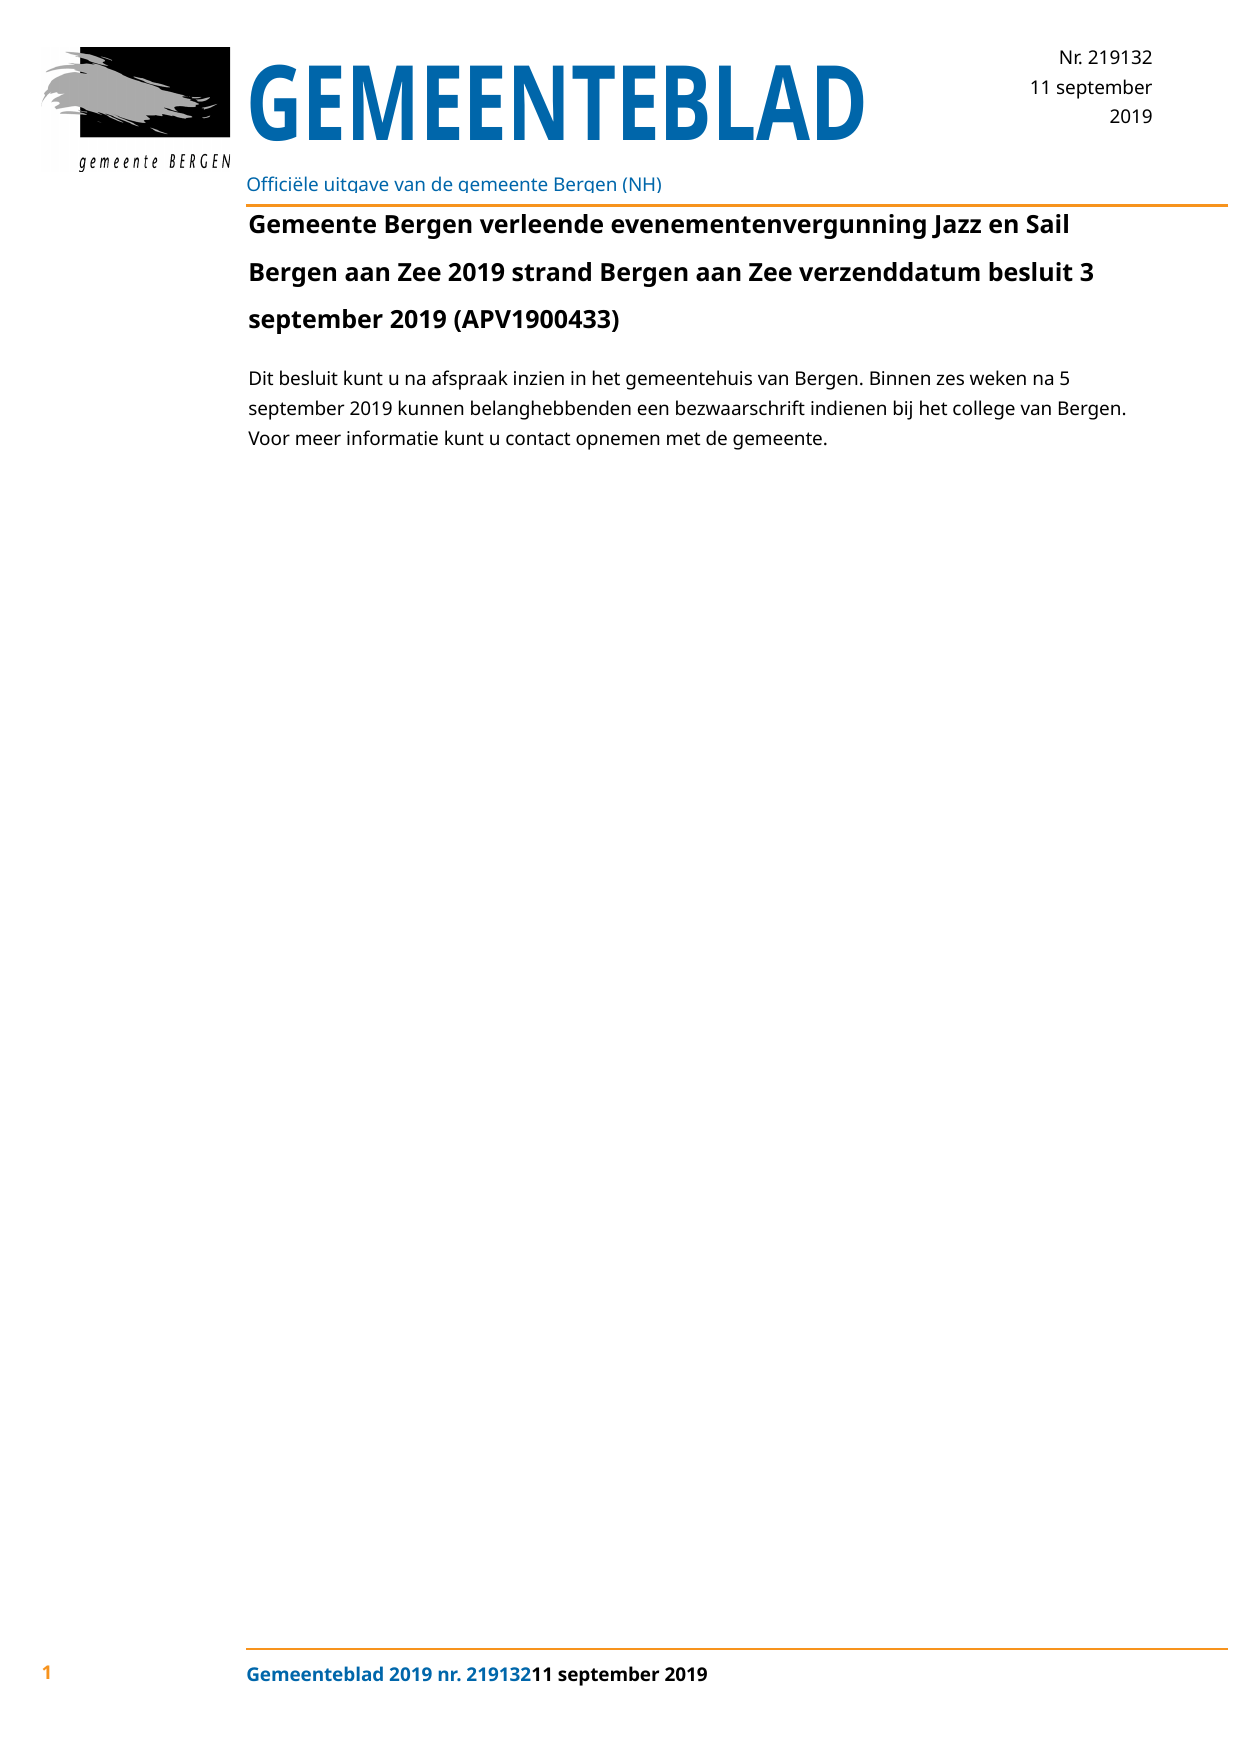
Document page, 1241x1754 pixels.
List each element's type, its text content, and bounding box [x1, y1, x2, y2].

text Gemeente Bergen verleende evenementenvergunning Jazz en Sail Bergen aan Zee 2019 strand Bergen aan Zee verzenddatum besluit 3 september 2019 (APV1900433) [248, 207, 1152, 336]
text Dit besluit kunt u na afspraak inzien in het gemeentehuis van Bergen. Binnen zes weken na 5 september 2019 kunnen belanghebbenden een bezwaarschrift indienen bij het college van Bergen. Voor meer informatie kunt u contact opnemen met de gemeente. [248, 366, 1152, 450]
picture [41, 47, 231, 172]
